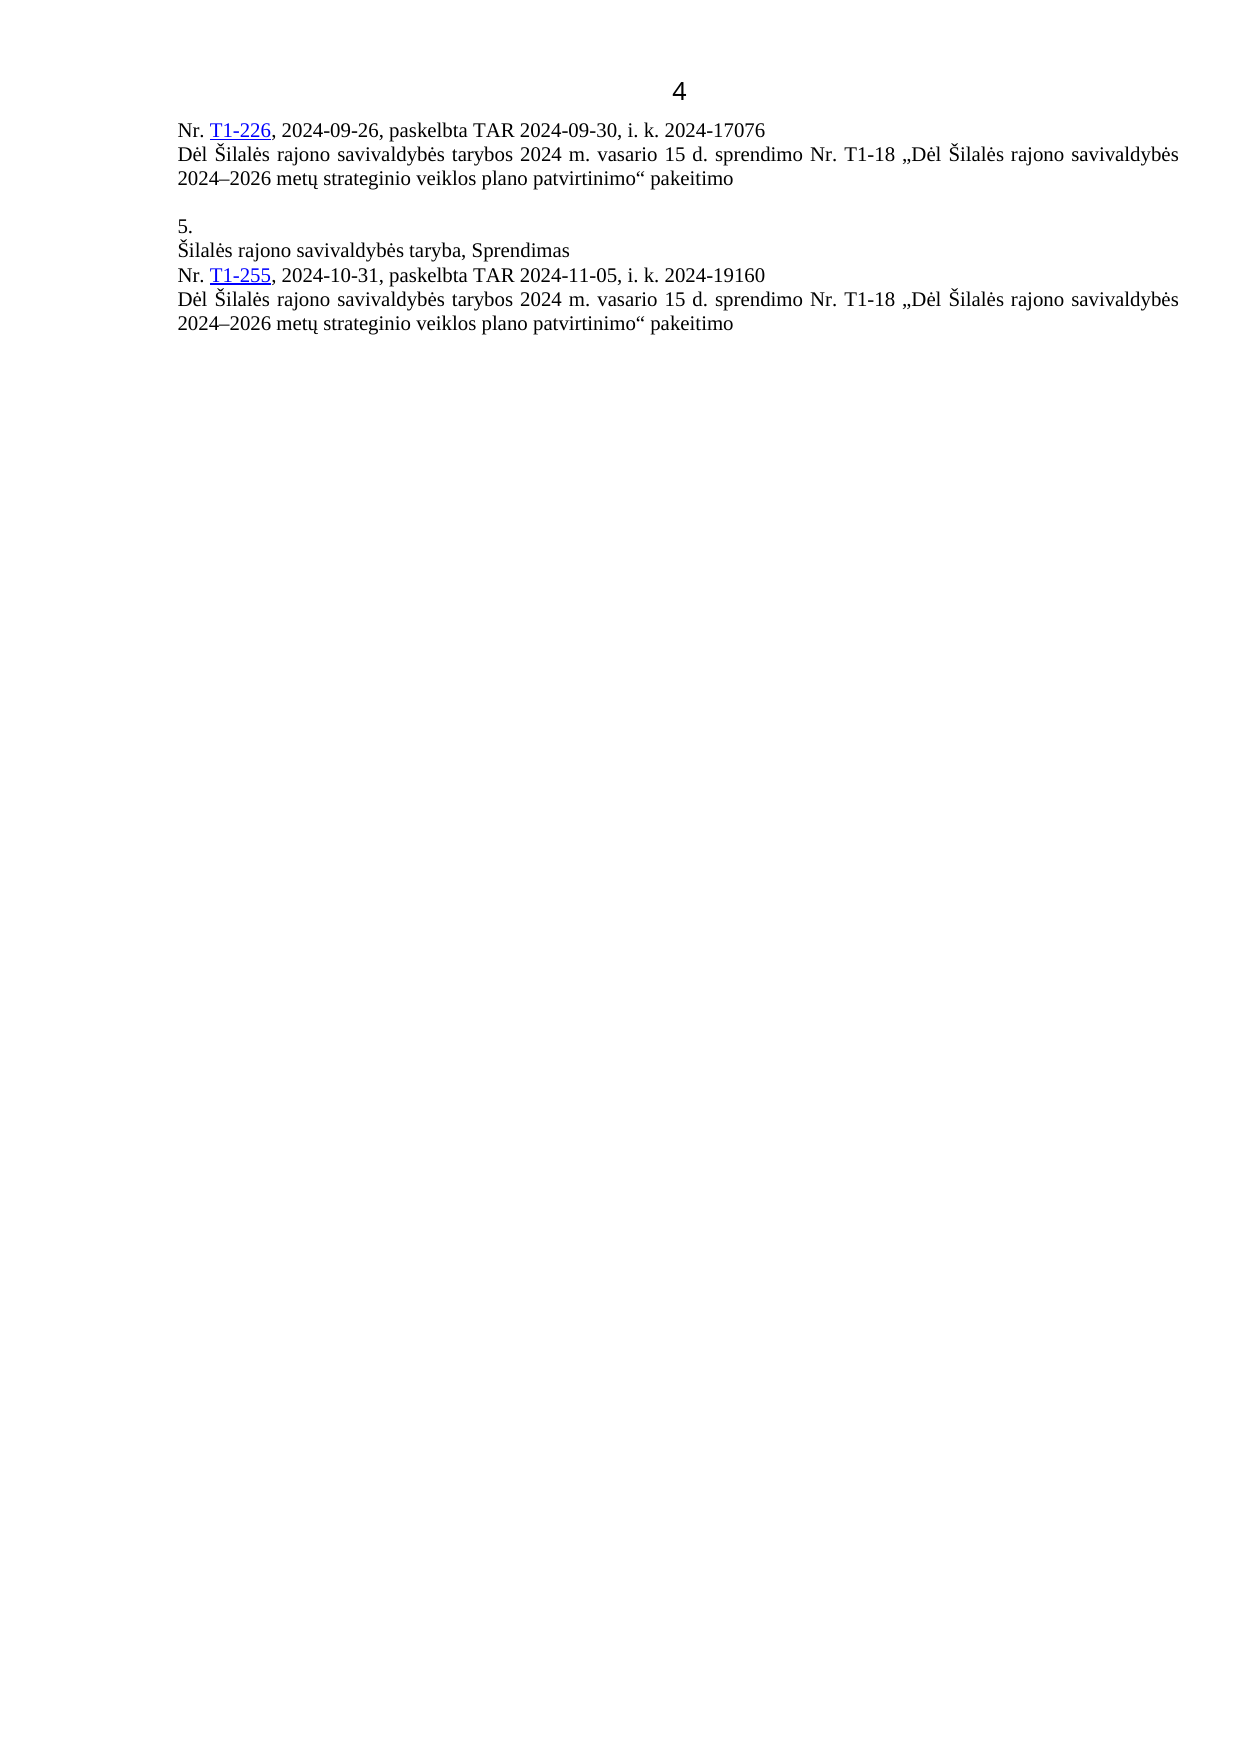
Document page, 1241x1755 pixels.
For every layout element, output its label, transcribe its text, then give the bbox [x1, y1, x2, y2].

text Nr. T1-255, 2024-10-31, paskelbta TAR 2024-11-05, i. k. 2024-19160 [177, 262, 1181, 287]
text Nr. T1-226, 2024-09-26, paskelbta TAR 2024-09-30, i. k. 2024-17076 [177, 118, 1181, 142]
text Dėl Šilalės rajono savivaldybės tarybos 2024 m. vasario 15 d. sprendimo Nr. T1-18 „Dėl Šilalės rajono savivaldybės 2024–2026 metų strateginio veiklos plano patvirtinimo“ pakeitimo [177, 287, 1181, 335]
text Šilalės rajono savivaldybės taryba, Sprendimas [177, 238, 1181, 262]
text 5. [177, 214, 1181, 238]
text Dėl Šilalės rajono savivaldybės tarybos 2024 m. vasario 15 d. sprendimo Nr. T1-18 „Dėl Šilalės rajono savivaldybės 2024–2026 metų strateginio veiklos plano patvirtinimo“ pakeitimo [177, 142, 1181, 190]
